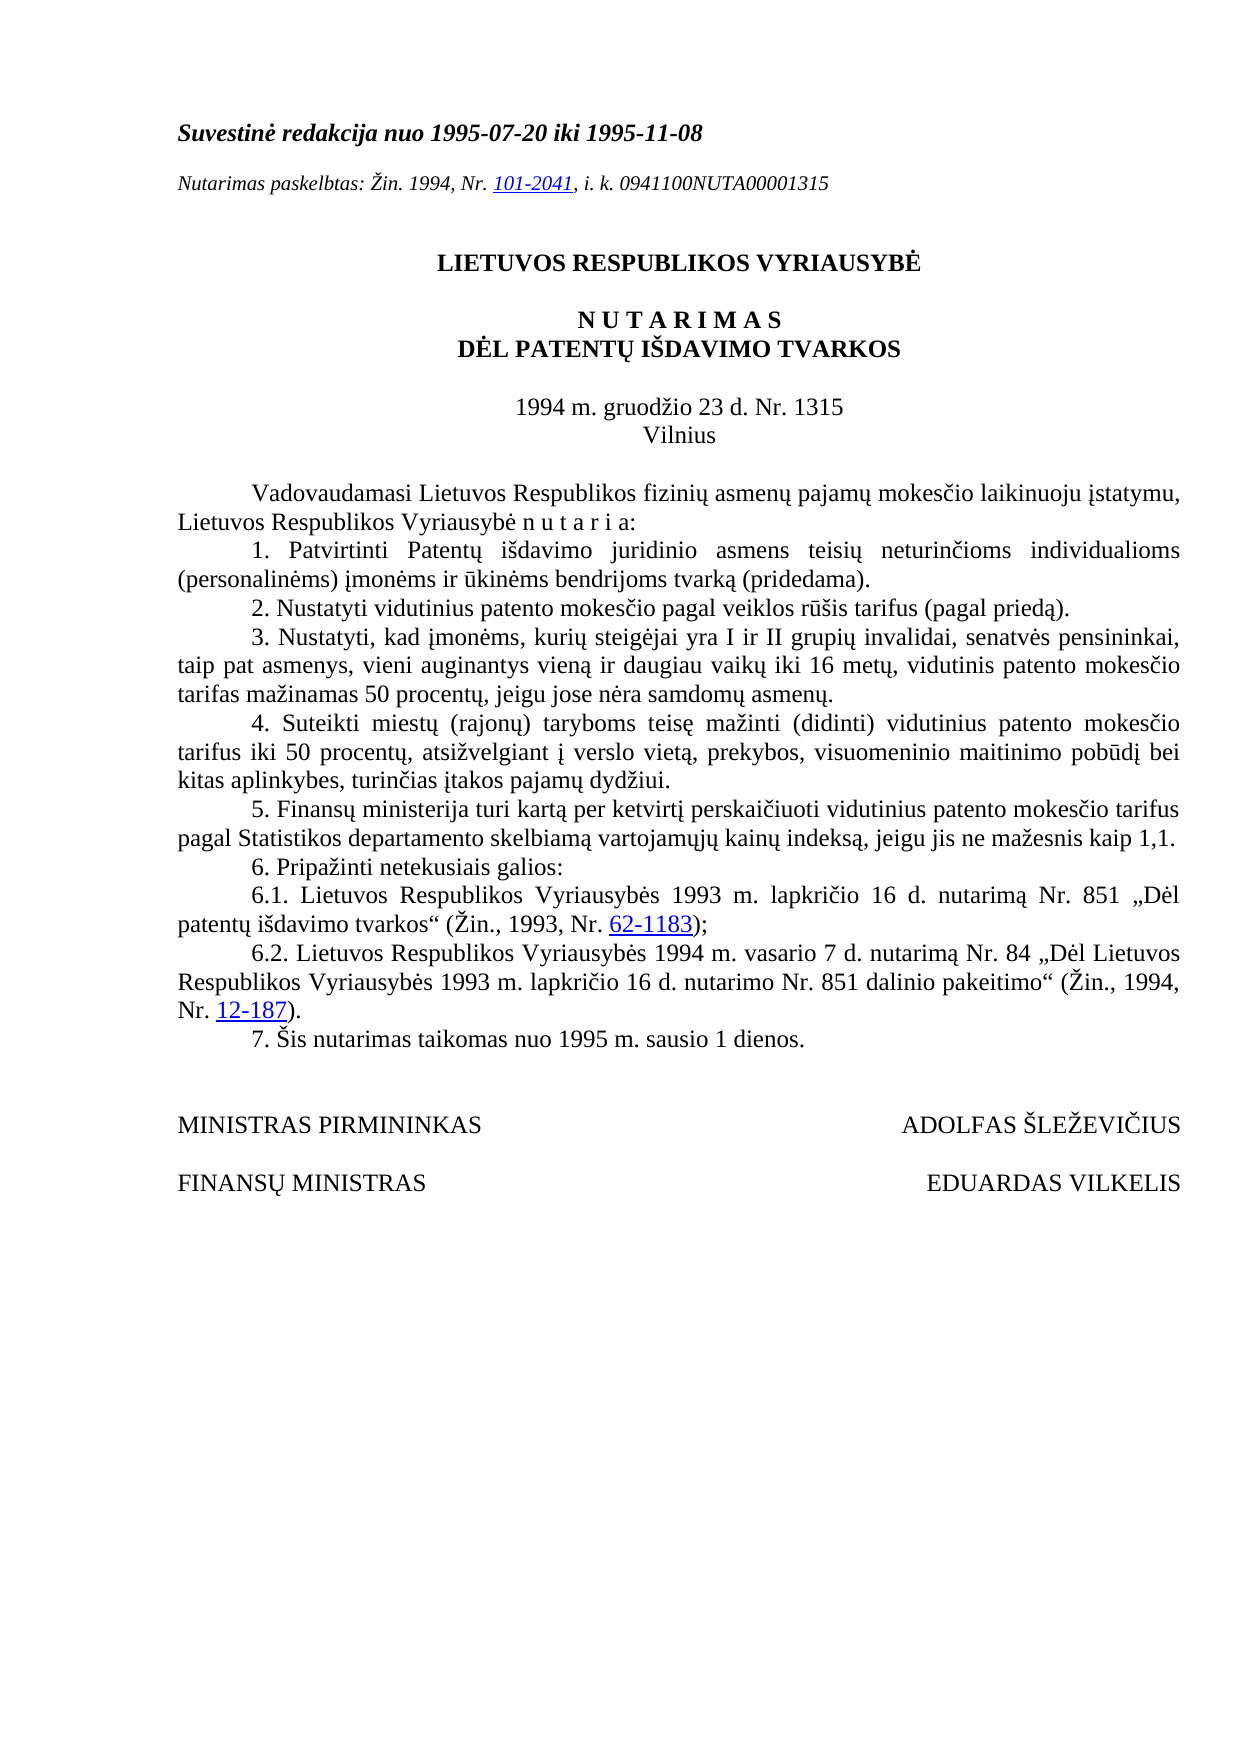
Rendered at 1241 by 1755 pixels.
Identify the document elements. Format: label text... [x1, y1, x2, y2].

text 6.2. Lietuvos Respublikos Vyriausybės 1994 m. vasario 7 d. nutarimą Nr. 84 „Dėl Lietuvos Respublikos Vyriausybės 1993 m. lapkričio 16 d. nutarimo Nr. 851 dalinio pakeitimo“ (Žin., 1994, Nr. 12-187). [177, 938, 1181, 1024]
text 1994 m. gruodžio 23 d. Nr. 1315 [177, 392, 1181, 420]
text 7. Šis nutarimas taikomas nuo 1995 m. sausio 1 dienos. [177, 1024, 1181, 1053]
text 4. Suteikti miestų (rajonų) taryboms teisę mažinti (didinti) vidutinius patento mokesčio tarifus iki 50 procentų, atsižvelgiant į verslo vietą, prekybos, visuomeninio maitinimo pobūdį bei kitas aplinkybes, turinčias įtakos pajamų dydžiui. [177, 708, 1181, 794]
text Finansų ministras Eduardas Vilkelis [177, 1168, 1181, 1197]
text 2. Nustatyti vidutinius patento mokesčio pagal veiklos rūšis tarifus (pagal priedą). [177, 593, 1181, 622]
text Vadovaudamasi Lietuvos Respublikos fizinių asmenų pajamų mokesčio laikinuoju įstatymu, Lietuvos Respublikos Vyriausybė nutaria: [177, 478, 1181, 535]
text 6. Pripažinti netekusiais galios: [177, 852, 1181, 880]
text Suvestinė redakcija nuo 1995-07-20 iki 1995-11-08 [177, 118, 1181, 147]
text Ministras Pirmininkas Adolfas Šleževičius [177, 1110, 1181, 1139]
text LIETUVOS RESPUBLIKOS VYRIAUSYBĖ [177, 248, 1181, 277]
text 5. Finansų ministerija turi kartą per ketvirtį perskaičiuoti vidutinius patento mokesčio tarifus pagal Statistikos departamento skelbiamą vartojamųjų kainų indeksą, jeigu jis ne mažesnis kaip 1,1. [177, 794, 1181, 852]
text Nutarimas paskelbtas: Žin. 1994, Nr. 101-2041, i. k. 0941100NUTA00001315 [177, 171, 1181, 195]
text 6.1. Lietuvos Respublikos Vyriausybės 1993 m. lapkričio 16 d. nutarimą Nr. 851 „Dėl patentų išdavimo tvarkos“ (Žin., 1993, Nr. 62-1183); [177, 880, 1181, 938]
text 3. Nustatyti, kad įmonėms, kurių steigėjai yra I ir II grupių invalidai, senatvės pensininkai, taip pat asmenys, vieni auginantys vieną ir daugiau vaikų iki 16 metų, vidutinis patento mokesčio tarifas mažinamas 50 procentų, jeigu jose nėra samdomų asmenų. [177, 622, 1181, 708]
text N U T A R I M A S [177, 305, 1181, 334]
text Vilnius [177, 420, 1181, 449]
text DĖL PATENTŲ IŠDAVIMO TVARKOS [177, 334, 1181, 363]
text 1. Patvirtinti Patentų išdavimo juridinio asmens teisių neturinčioms individualioms (personalinėms) įmonėms ir ūkinėms bendrijoms tvarką (pridedama). [177, 535, 1181, 593]
